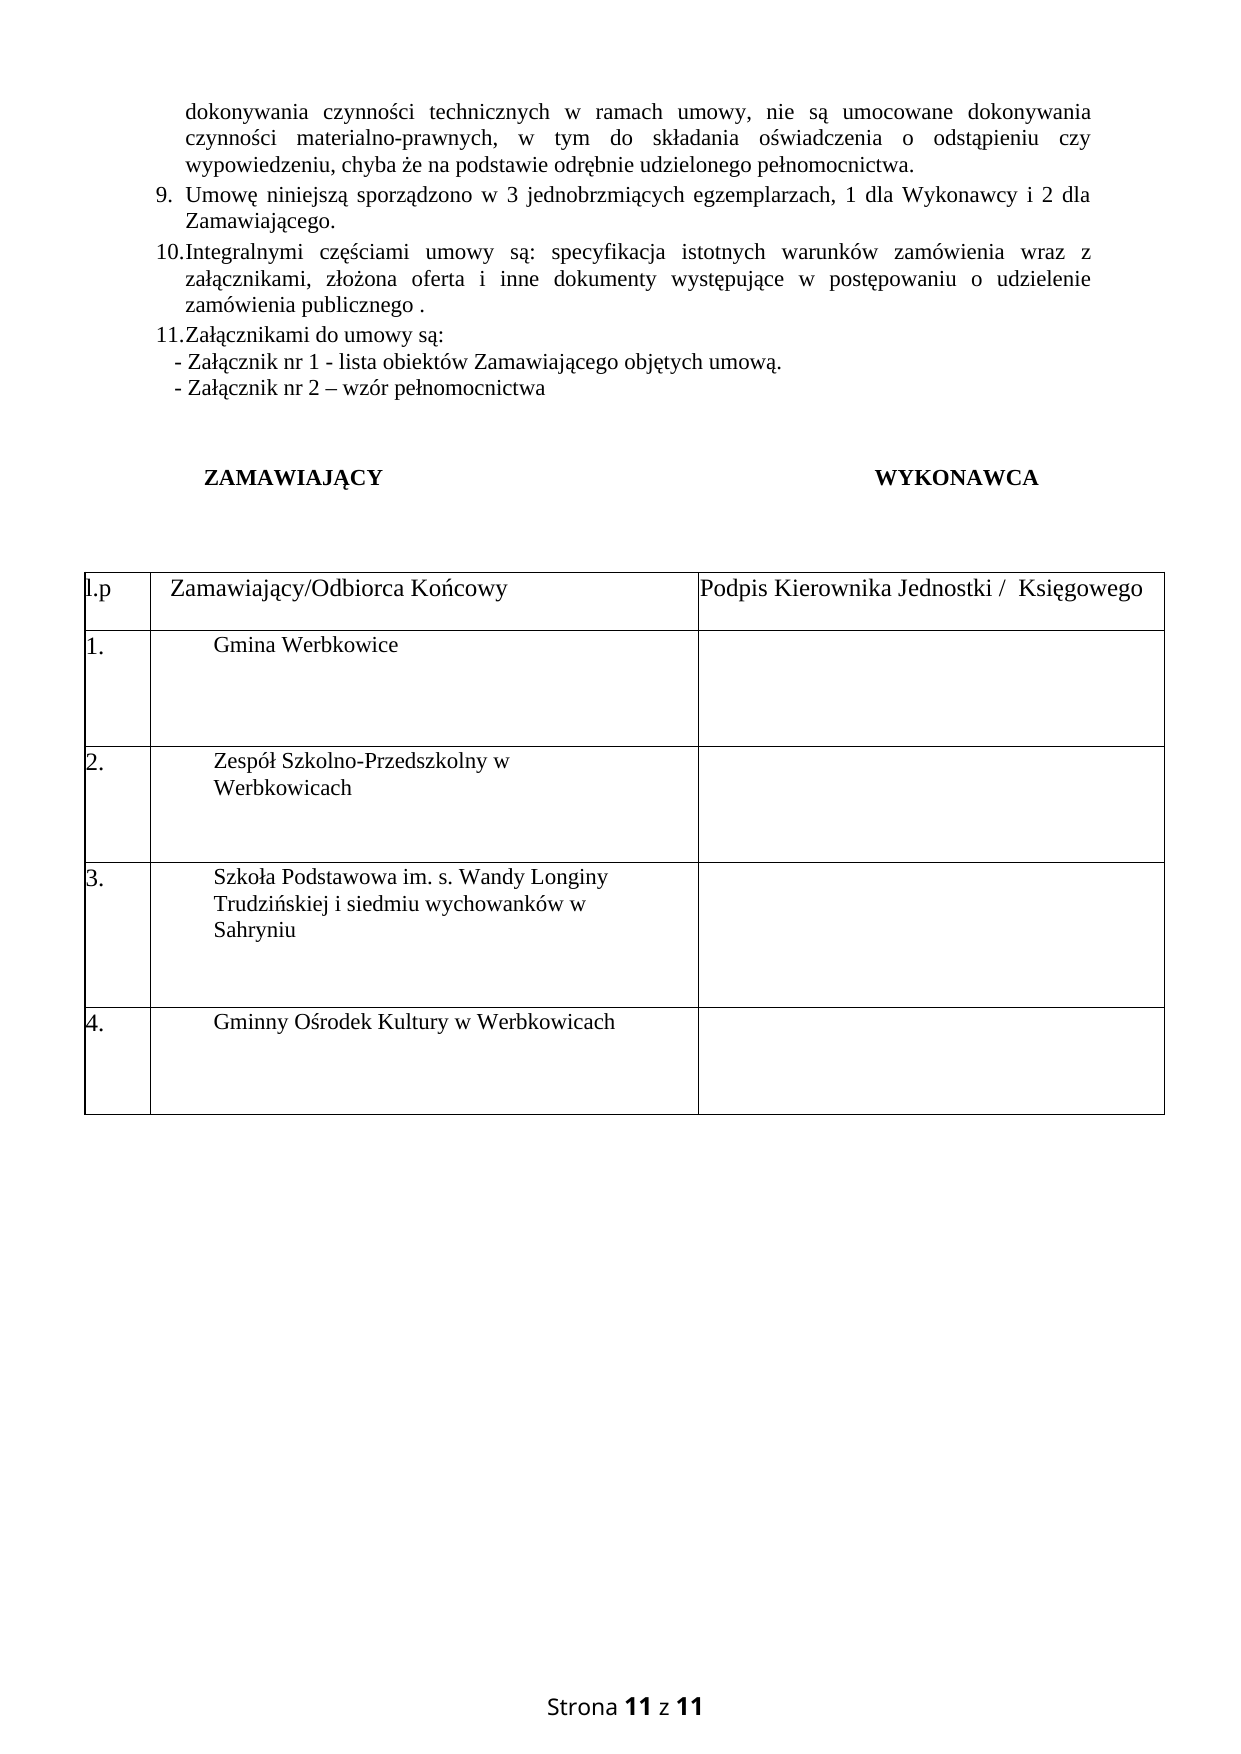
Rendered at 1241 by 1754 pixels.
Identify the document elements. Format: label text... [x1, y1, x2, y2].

table_header Podpis Kierownika Jednostki / Księgowego [699, 573, 1164, 630]
table_cell 1. [86, 631, 150, 746]
text ZAMAWIAJĄCY WYKONAWCA [85, 464, 1158, 490]
table_cell [699, 1008, 1164, 1113]
text - Załącznik nr 2 – wzór pełnomocnictwa [174, 374, 1165, 401]
table_cell 4. [86, 1008, 150, 1113]
table_cell Zespół Szkolno-Przedszkolny w Werbkowicach [151, 747, 698, 862]
table_cell [699, 631, 1164, 746]
table_cell Gminny Ośrodek Kultury w Werbkowicach [151, 1008, 698, 1113]
table_cell [699, 747, 1164, 862]
list Załącznikami do umowy są: [156, 322, 1092, 348]
list Integralnymi częściami umowy są: specyfikacja istotnych warunków zamówienia wraz z załącznikami, złożona oferta i inne dokumenty występujące w postępowaniu o udzielenie zamówienia publicznego . [156, 238, 1092, 317]
table_cell [699, 863, 1164, 1007]
table_cell Szkoła Podstawowa im. s. Wandy Longiny Trudzińskiej i siedmiu wychowanków w Sahryniu [151, 863, 698, 1007]
table_cell 2. [86, 747, 150, 862]
list dokonywania czynności technicznych w ramach umowy, nie są umocowane dokonywania czynności materialno-prawnych, w tym do składania oświadczenia o odstąpieniu czy wypowiedzeniu, chyba że na podstawie odrębnie udzielonego pełnomocnictwa. [156, 98, 1092, 177]
table_cell Gmina Werbkowice [151, 631, 698, 746]
list Umowę niniejszą sporządzono w 3 jednobrzmiących egzemplarzach, 1 dla Wykonawcy i 2 dla Zamawiającego. [156, 181, 1092, 234]
table_header Zamawiający/Odbiorca Końcowy [151, 573, 698, 630]
table_header l.p [86, 573, 150, 630]
table_cell 3. [86, 863, 150, 1007]
text - Załącznik nr 1 - lista obiektów Zamawiającego objętych umową. [174, 348, 1165, 374]
